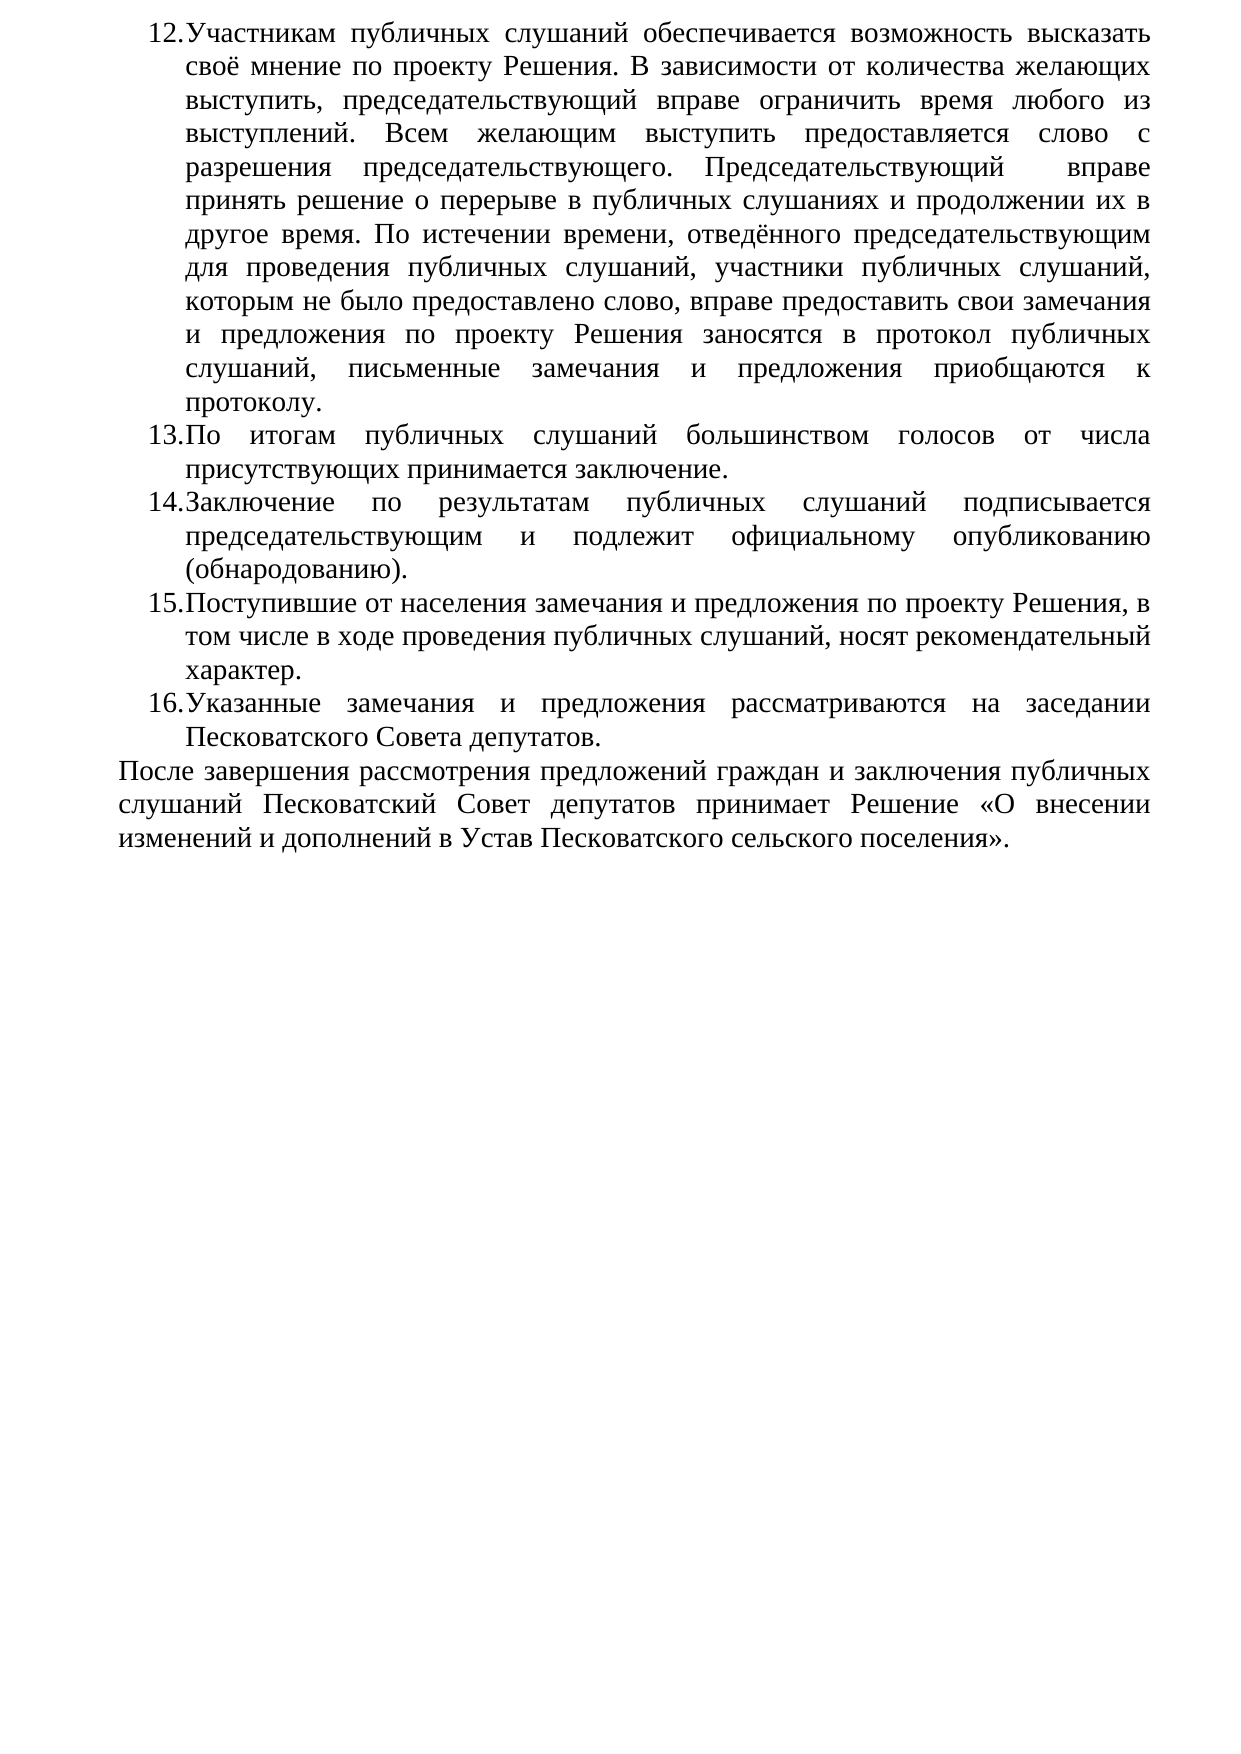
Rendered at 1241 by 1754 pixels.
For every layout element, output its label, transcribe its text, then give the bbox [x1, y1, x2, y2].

list Заключение по результатам публичных слушаний подписывается председательствующим и подлежит официальному опубликованию (обнародованию). [148, 484, 1152, 585]
text После завершения рассмотрения предложений граждан и заключения публичных слушаний Песковатский Совет депутатов принимает Решение «О внесении изменений и дополнений в Устав Песковатского сельского поселения». [118, 753, 1152, 853]
list По итогам публичных слушаний большинством голосов от числа присутствующих принимается заключение. [148, 417, 1152, 484]
list Поступившие от населения замечания и предложения по проекту Решения, в том числе в ходе проведения публичных слушаний, носят рекомендательный характер. [148, 585, 1152, 686]
list Участникам публичных слушаний обеспечивается возможность высказать своё мнение по проекту Решения. В зависимости от количества желающих выступить, председательствующий вправе ограничить время любого из выступлений. Всем желающим выступить предоставляется слово с разрешения председательствующего. Председательствующий вправе принять решение о перерыве в публичных слушаниях и продолжении их в другое время. По истечении времени, отведённого председательствующим для проведения публичных слушаний, участники публичных слушаний, которым не было предоставлено слово, вправе предоставить свои замечания и предложения по проекту Решения заносятся в протокол публичных слушаний, письменные замечания и предложения приобщаются к протоколу. [148, 15, 1152, 417]
list Указанные замечания и предложения рассматриваются на заседании Песковатского Совета депутатов. [148, 686, 1152, 753]
